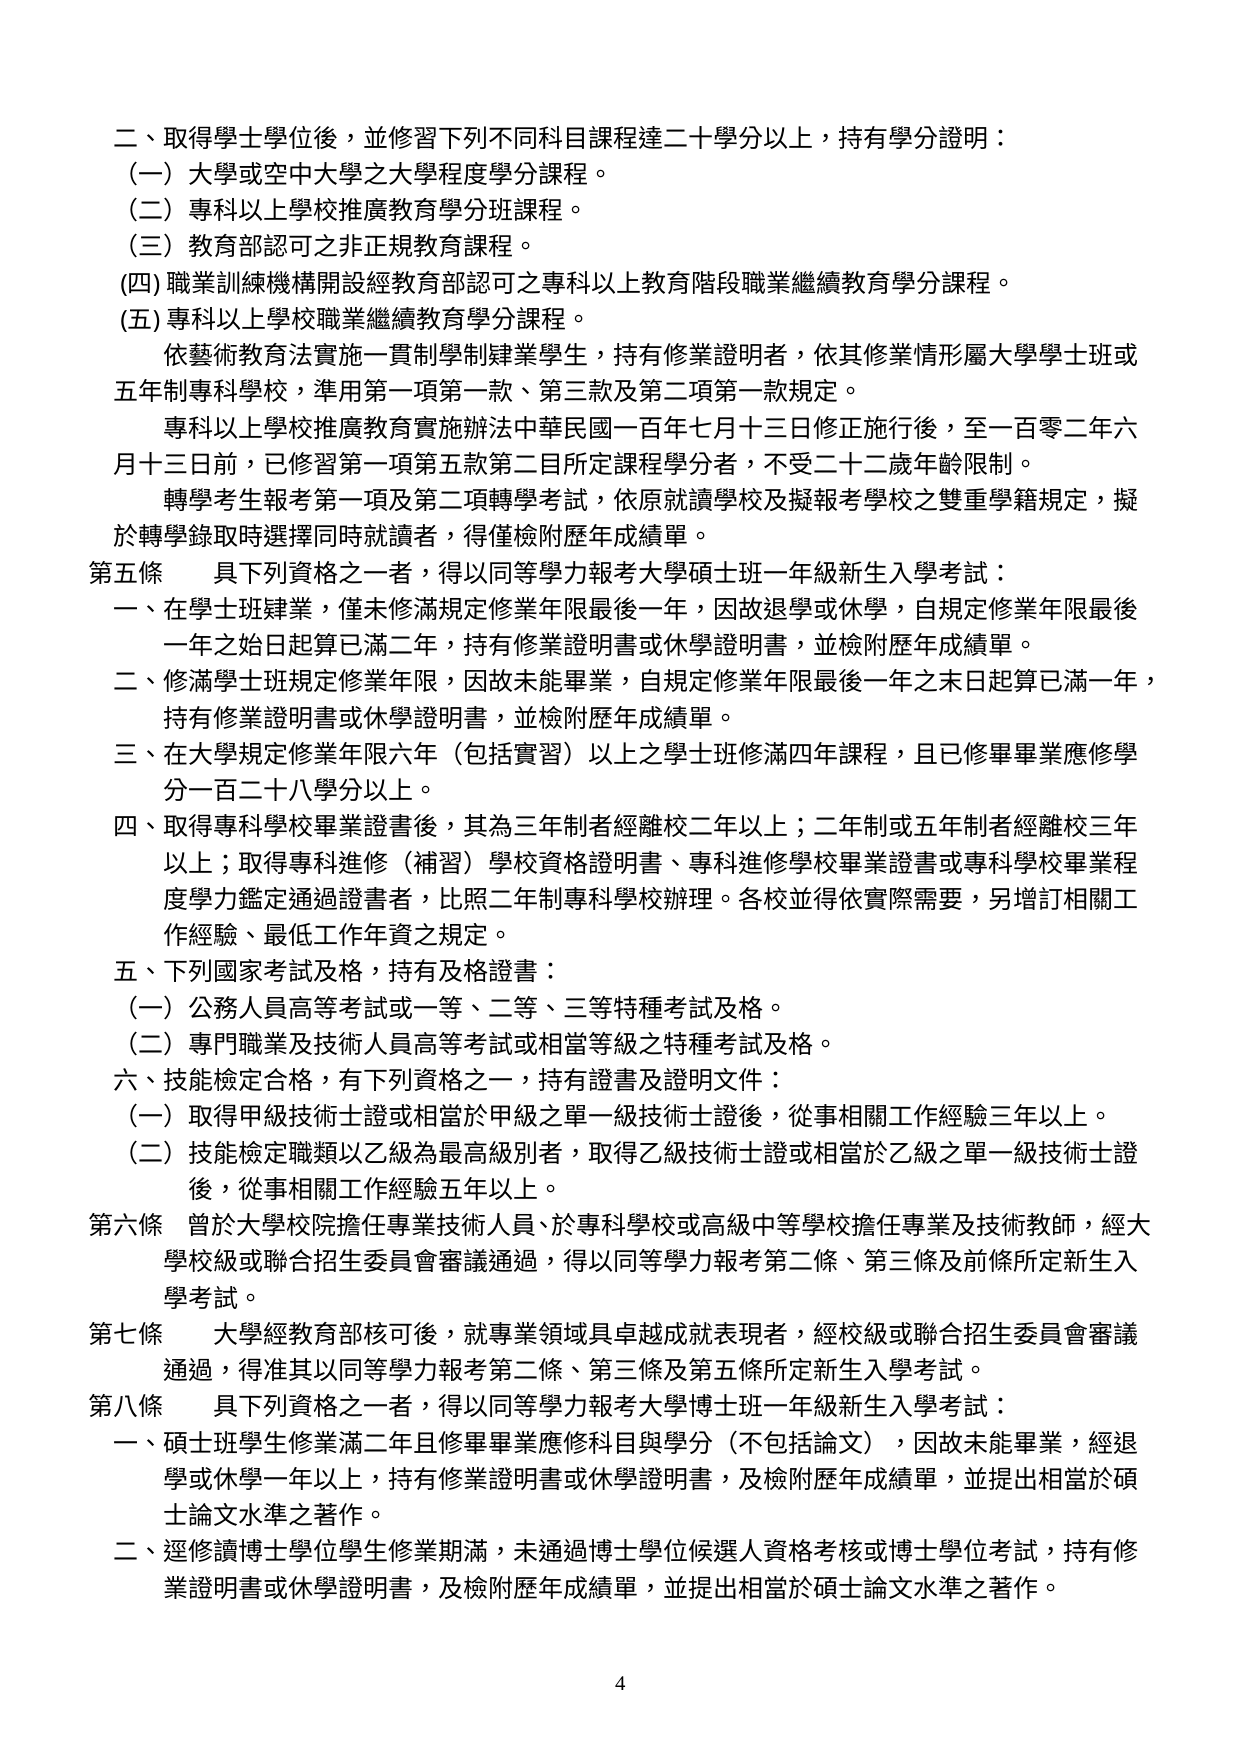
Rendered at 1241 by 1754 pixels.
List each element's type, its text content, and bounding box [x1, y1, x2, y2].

text 一、在學士班肄業，僅未修滿規定修業年限最後一年，因故退學或休學，自規定修業年限最後一年之始日起算已滿二年，持有修業證明書或休學證明書，並檢附歷年成績單。 [114, 589, 1152, 662]
text (五) 專科以上學校職業繼續教育學分課程。 [114, 299, 1152, 336]
text 第五條 具下列資格之一者，得以同等學力報考大學碩士班一年級新生入學考試： [89, 553, 1152, 589]
text (四) 職業訓練機構開設經教育部認可之專科以上教育階段職業繼續教育學分課程。 [114, 263, 1152, 299]
text （二）專科以上學校推廣教育學分班課程。 [114, 191, 1152, 227]
text 二、取得學士學位後，並修習下列不同科目課程達二十學分以上，持有學分證明： [114, 118, 1152, 154]
text 專科以上學校推廣教育實施辦法中華民國一百年七月十三日修正施行後，至一百零二年六月十三日前，已修習第一項第五款第二目所定課程學分者，不受二十二歲年齡限制。 [114, 408, 1152, 481]
text （一）取得甲級技術士證或相當於甲級之單一級技術士證後，從事相關工作經驗三年以上。 [114, 1097, 1152, 1133]
text （一）公務人員高等考試或一等、二等、三等特種考試及格。 [114, 988, 1152, 1024]
text 五、下列國家考試及格，持有及格證書： [114, 952, 1152, 988]
text 一、碩士班學生修業滿二年且修畢畢業應修科目與學分（不包括論文），因故未能畢業，經退學或休學一年以上，持有修業證明書或休學證明書，及檢附歷年成績單，並提出相當於碩士論文水準之著作。 [114, 1423, 1152, 1532]
text 第六條 曾於大學校院擔任專業技術人員、於專科學校或高級中等學校擔任專業及技術教師，經大學校級或聯合招生委員會審議通過，得以同等學力報考第二條、第三條及前條所定新生入學考試。 [89, 1206, 1152, 1314]
text 第七條 大學經教育部核可後，就專業領域具卓越成就表現者，經校級或聯合招生委員會審議通過，得准其以同等學力報考第二條、第三條及第五條所定新生入學考試。 [89, 1314, 1152, 1387]
text 第八條 具下列資格之一者，得以同等學力報考大學博士班一年級新生入學考試： [89, 1387, 1152, 1423]
text 四、取得專科學校畢業證書後，其為三年制者經離校二年以上；二年制或五年制者經離校三年以上；取得專科進修（補習）學校資格證明書、專科進修學校畢業證書或專科學校畢業程度學力鑑定通過證書者，比照二年制專科學校辦理。各校並得依實際需要，另增訂相關工作經驗、最低工作年資之規定。 [114, 807, 1152, 952]
text （一）大學或空中大學之大學程度學分課程。 [114, 154, 1152, 191]
text 依藝術教育法實施一貫制學制肄業學生，持有修業證明者，依其修業情形屬大學學士班或五年制專科學校，準用第一項第一款、第三款及第二項第一款規定。 [114, 336, 1152, 408]
text 六、技能檢定合格，有下列資格之一，持有證書及證明文件： [114, 1061, 1152, 1097]
text （二）技能檢定職類以乙級為最高級別者，取得乙級技術士證或相當於乙級之單一級技術士證後，從事相關工作經驗五年以上。 [114, 1133, 1152, 1206]
text （三）教育部認可之非正規教育課程。 [114, 227, 1152, 263]
text 轉學考生報考第一項及第二項轉學考試，依原就讀學校及擬報考學校之雙重學籍規定，擬於轉學錄取時選擇同時就讀者，得僅檢附歷年成績單。 [114, 481, 1152, 553]
text 三、在大學規定修業年限六年（包括實習）以上之學士班修滿四年課程，且已修畢畢業應修學分一百二十八學分以上。 [114, 734, 1152, 807]
text 二、逕修讀博士學位學生修業期滿，未通過博士學位候選人資格考核或博士學位考試，持有修業證明書或休學證明書，及檢附歷年成績單，並提出相當於碩士論文水準之著作。 [114, 1532, 1152, 1604]
text （二）專門職業及技術人員高等考試或相當等級之特種考試及格。 [114, 1024, 1152, 1061]
text 二、修滿學士班規定修業年限，因故未能畢業，自規定修業年限最後一年之末日起算已滿一年，持有修業證明書或休學證明書，並檢附歷年成績單。 [114, 662, 1152, 734]
